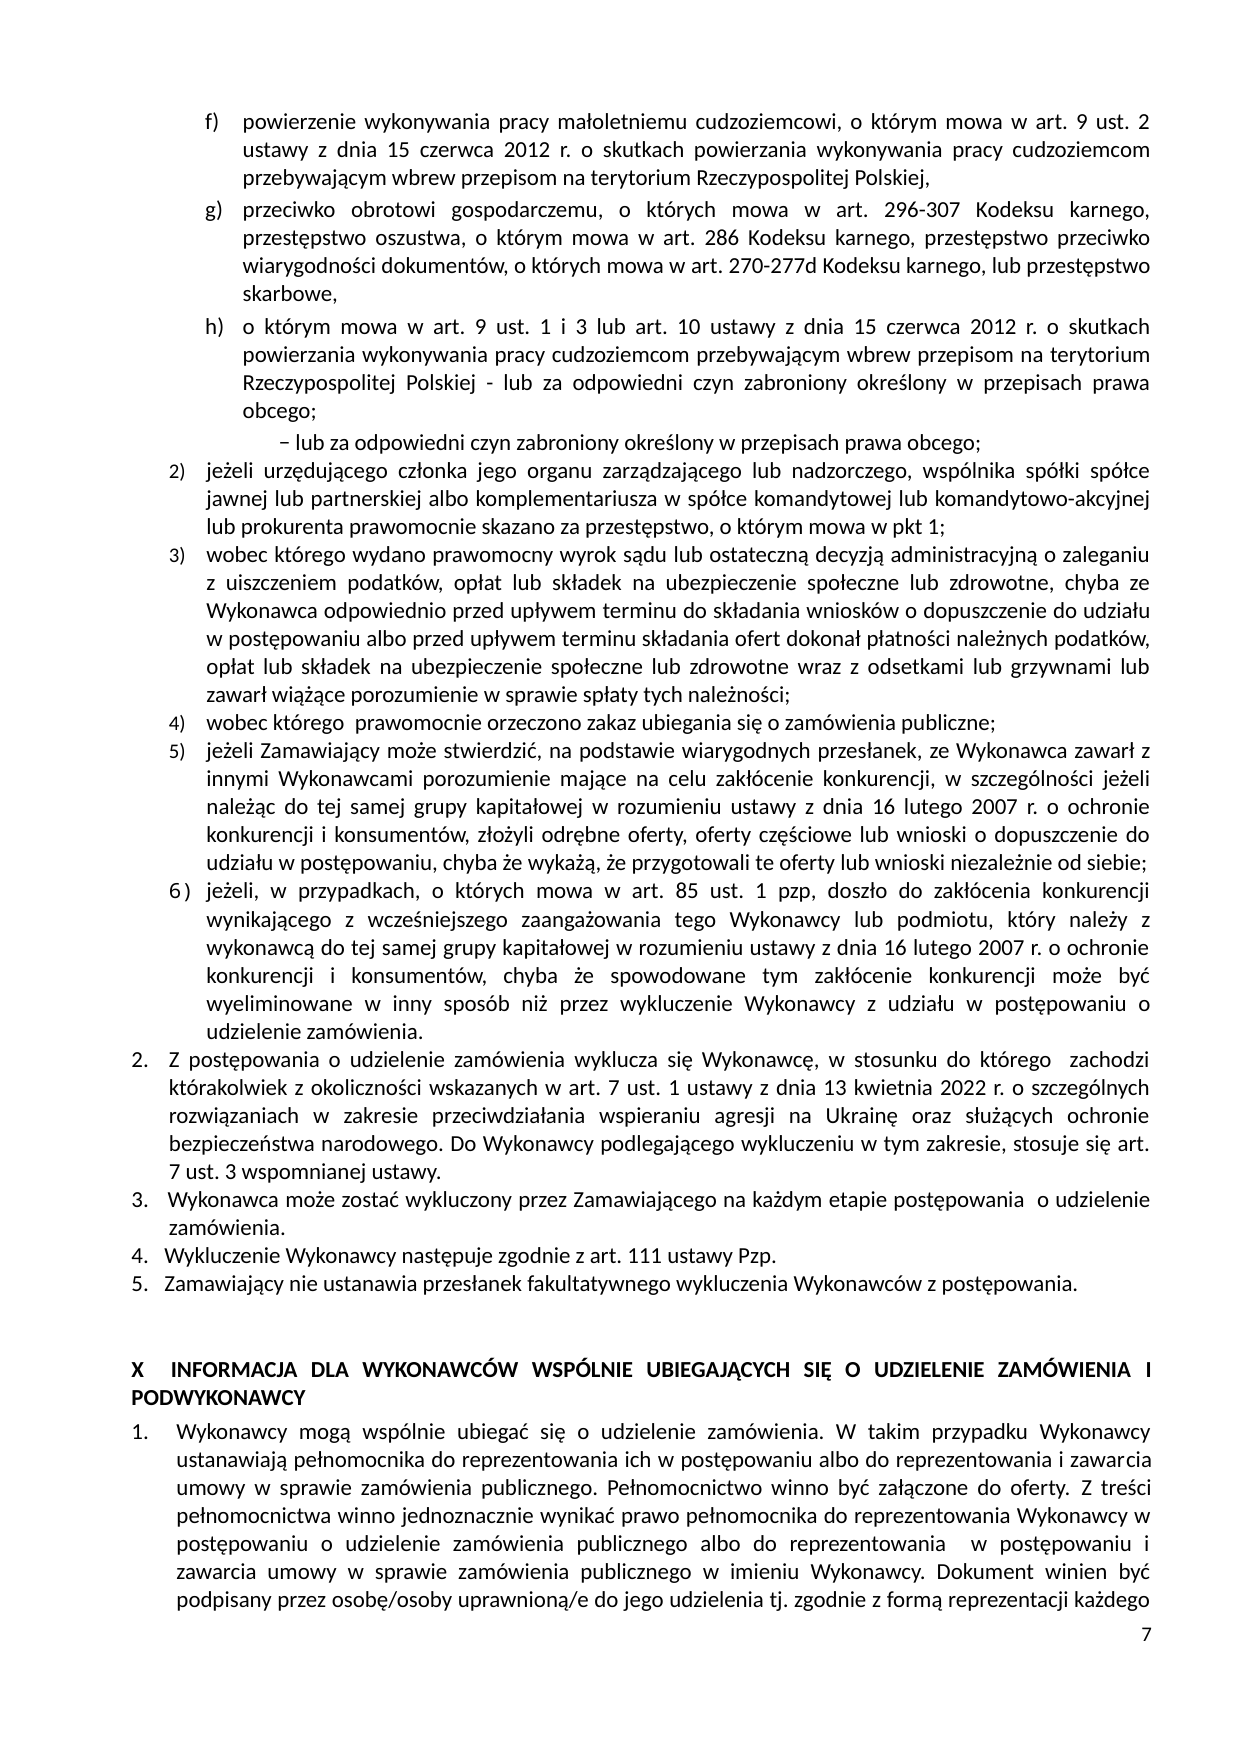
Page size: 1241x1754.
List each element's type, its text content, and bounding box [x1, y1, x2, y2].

text 5. Zamawiający nie ustanawia przesłanek fakultatywnego wykluczenia Wykonawców z postępowania. [131, 1269, 1152, 1297]
list wobec którego wydano prawomocny wyrok sądu lub ostateczną decyzją administracyjną o zaleganiu z uiszczeniem podatków, opłat lub składek na ubezpieczenie społeczne lub zdrowotne, chyba ze Wykonawca odpowiednio przed upływem terminu do składania wniosków o dopuszczenie do udziału w postępowaniu albo przed upływem terminu składania ofert dokonał płatności należnych podatków, opłat lub składek na ubezpieczenie społeczne lub zdrowotne wraz z odsetkami lub grzywnami lub zawarł wiążące porozumienie w sprawie spłaty tych należności; [169, 540, 1152, 708]
list jeżeli urzędującego członka jego organu zarządzającego lub nadzorczego, wspólnika spółki spółce jawnej lub partnerskiej albo komplementariusza w spółce komandytowej lub komandytowo-akcyjnej lub prokurenta prawomocnie skazano za przestępstwo, o którym mowa w pkt 1; [169, 456, 1152, 540]
text 3. Wykonawca może zostać wykluczony przez Zamawiającego na każdym etapie postępowania o udzielenie zamówienia. [131, 1185, 1152, 1241]
list wobec którego prawomocnie orzeczono zakaz ubiegania się o zamówienia publiczne; [169, 708, 1152, 736]
list jeżeli Zamawiający może stwierdzić, na podstawie wiarygodnych przesłanek, ze Wykonawca zawarł z innymi Wykonawcami porozumienie mające na celu zakłócenie konkurencji, w szczególności jeżeli należąc do tej samej grupy kapitałowej w rozumieniu ustawy z dnia 16 lutego 2007 r. o ochronie konkurencji i konsumentów, złożyli odrębne oferty, oferty częściowe lub wnioski o dopuszczenie do udziału w postępowaniu, chyba że wykażą, że przygotowali te oferty lub wnioski niezależnie od siebie; [169, 736, 1152, 876]
list powierzenie wykonywania pracy małoletniemu cudzoziemcowi, o którym mowa w art. 9 ust. 2 ustawy z dnia 15 czerwca 2012 r. o skutkach powierzania wykonywania pracy cudzoziemcom przebywającym wbrew przepisom na terytorium Rzeczypospolitej Polskiej, [205, 107, 1152, 191]
list przeciwko obrotowi gospodarczemu, o których mowa w art. 296-307 Kodeksu karnego, przestępstwo oszustwa, o którym mowa w art. 286 Kodeksu karnego, przestępstwo przeciwko wiarygodności dokumentów, o których mowa w art. 270-277d Kodeksu karnego, lub przestępstwo skarbowe, [205, 196, 1152, 308]
list 1. Wykonawcy mogą wspólnie ubiegać się o udzielenie zamówienia. W takim przypadku Wykonawcy ustanawiają pełnomocnika do reprezentowania ich w postępowaniu albo do reprezentowania i zawarcia umowy w sprawie zamówienia publicznego. Pełnomocnictwo winno być załączone do oferty. Z treści pełnomocnictwa winno jednoznacznie wynikać prawo pełnomocnika do reprezentowania Wykonawcy w postępowaniu o udzielenie zamówienia publicznego albo do reprezentowania w postępowaniu i zawarcia umowy w sprawie zamówienia publicznego w imieniu Wykonawcy. Dokument winien być podpisany przez osobę/osoby uprawnioną/e do jego udzielenia tj. zgodnie z formą reprezentacji każdego [131, 1417, 1152, 1613]
text 4. Wykluczenie Wykonawcy następuje zgodnie z art. 111 ustawy Pzp. [131, 1241, 1152, 1269]
list o którym mowa w art. 9 ust. 1 i 3 lub art. 10 ustawy z dnia 15 czerwca 2012 r. o skutkach powierzania wykonywania pracy cudzoziemcom przebywającym wbrew przepisom na terytorium Rzeczypospolitej Polskiej - lub za odpowiedni czyn zabroniony określony w przepisach prawa obcego; [205, 312, 1152, 424]
subtitle X INFORMACJA DLA WYKONAWCÓW WSPÓLNIE UBIEGAJĄCYCH SIĘ O UDZIELENIE ZAMÓWIENIA I PODWYKONAWCY [131, 1355, 1152, 1411]
text − lub za odpowiedni czyn zabroniony określony w przepisach prawa obcego; [131, 428, 1152, 456]
text 2. Z postępowania o udzielenie zamówienia wyklucza się Wykonawcę, w stosunku do którego zachodzi którakolwiek z okoliczności wskazanych w art. 7 ust. 1 ustawy z dnia 13 kwietnia 2022 r. o szczególnych rozwiązaniach w zakresie przeciwdziałania wspieraniu agresji na Ukrainę oraz służących ochronie bezpieczeństwa narodowego. Do Wykonawcy podlegającego wykluczeniu w tym zakresie, stosuje się art. 7 ust. 3 wspomnianej ustawy. [131, 1045, 1152, 1185]
list jeżeli, w przypadkach, o których mowa w art. 85 ust. 1 pzp, doszło do zakłócenia konkurencji wynikającego z wcześniejszego zaangażowania tego Wykonawcy lub podmiotu, który należy z wykonawcą do tej samej grupy kapitałowej w rozumieniu ustawy z dnia 16 lutego 2007 r. o ochronie konkurencji i konsumentów, chyba że spowodowane tym zakłócenie konkurencji może być wyeliminowane w inny sposób niż przez wykluczenie Wykonawcy z udziału w postępowaniu o udzielenie zamówienia. [169, 876, 1152, 1045]
